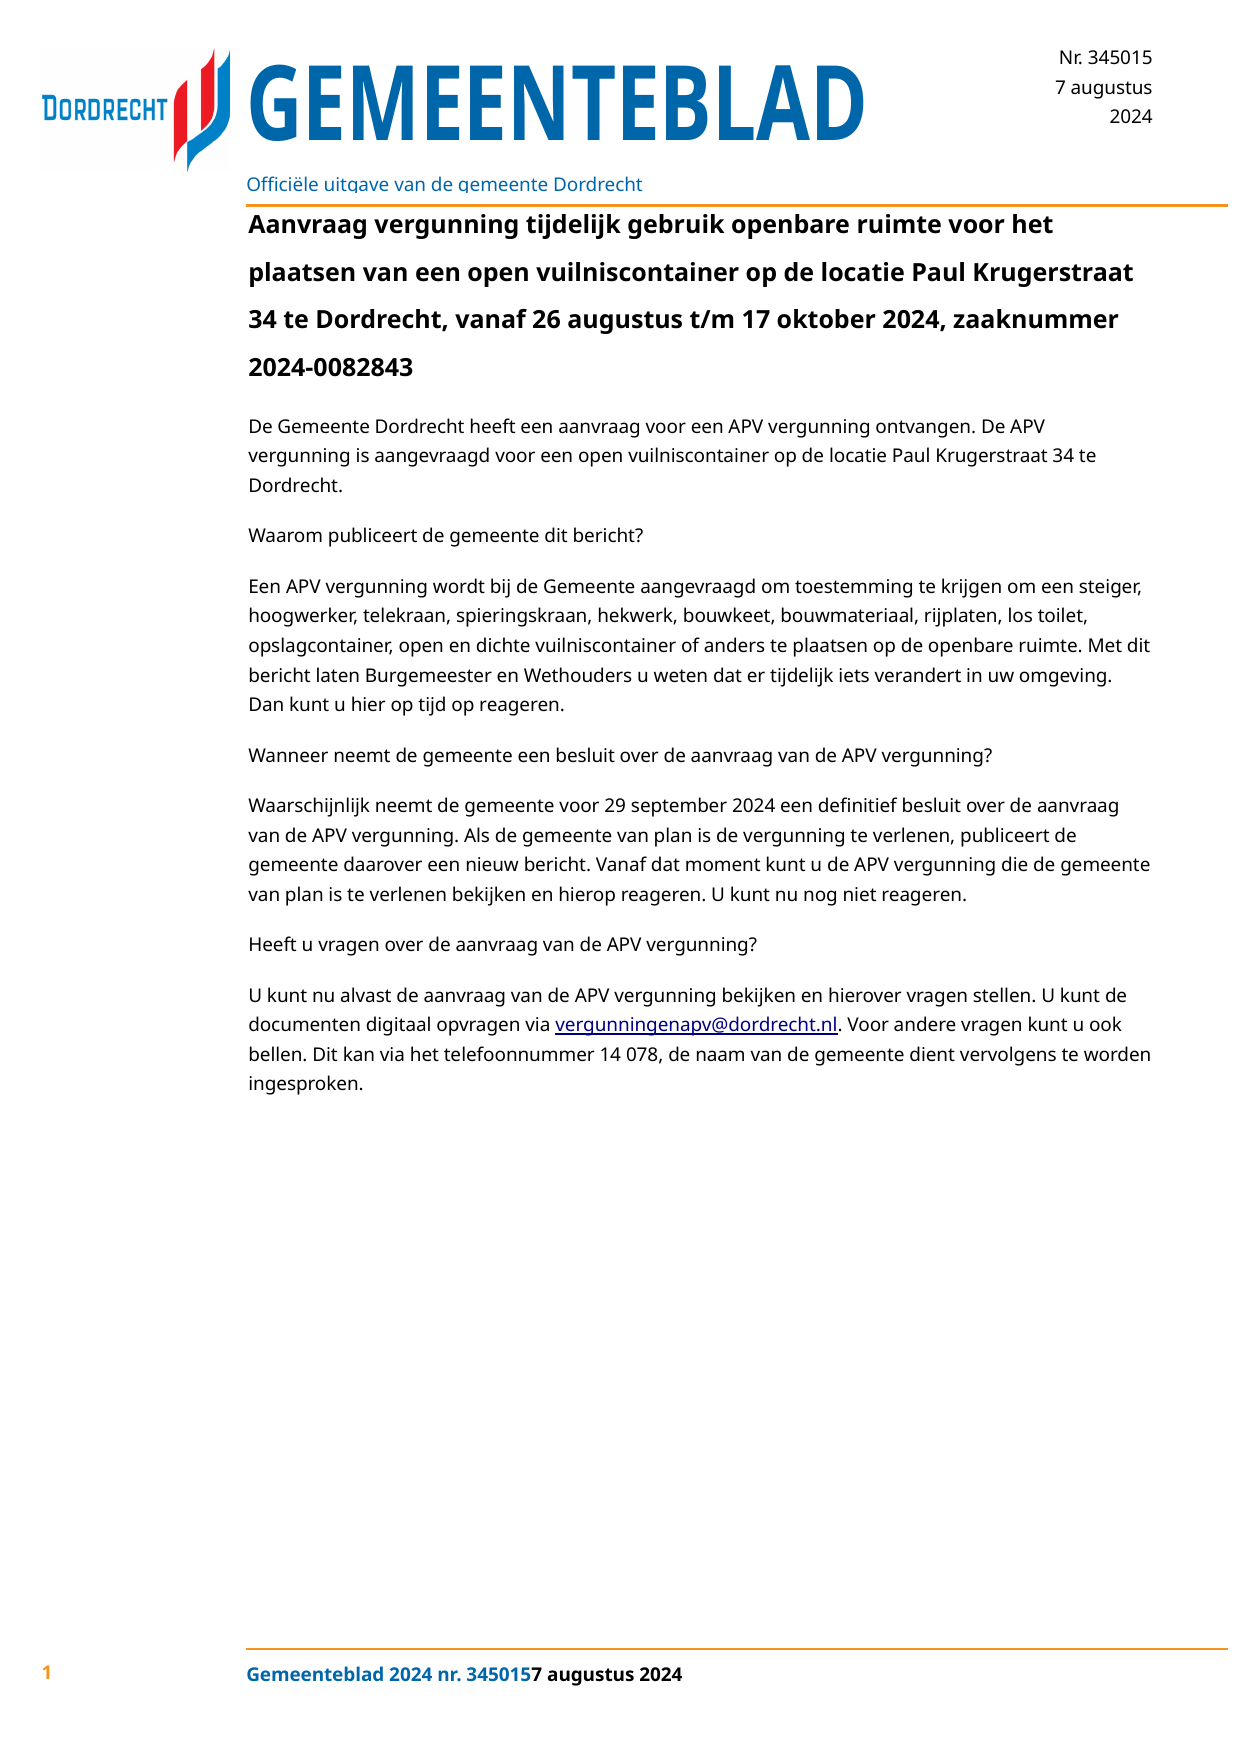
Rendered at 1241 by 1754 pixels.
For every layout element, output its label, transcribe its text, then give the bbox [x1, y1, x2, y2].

text Waarom publiceert de gemeente dit bericht? [248, 523, 1152, 548]
text Wanneer neemt de gemeente een besluit over de aanvraag van de APV vergunning? [248, 742, 1152, 768]
text Aanvraag vergunning tijdelijk gebruik openbare ruimte voor het plaatsen van een open vuilniscontainer op de locatie Paul Krugerstraat 34 te Dordrecht, vanaf 26 augustus t/m 17 oktober 2024, zaaknummer 2024-0082843 [248, 207, 1152, 384]
text U kunt nu alvast de aanvraag van de APV vergunning bekijken en hierover vragen stellen. U kunt de documenten digitaal opvragen via vergunningenapv@dordrecht.nl. Voor andere vragen kunt u ook bellen. Dit kan via het telefoonnummer 14 078, de naam van de gemeente dient vervolgens te worden ingesproken. [248, 982, 1152, 1096]
text De Gemeente Dordrecht heeft een aanvraag voor een APV vergunning ontvangen. De APV vergunning is aangevraagd voor een open vuilniscontainer op de locatie Paul Krugerstraat 34 te Dordrecht. [248, 413, 1152, 498]
text Waarschijnlijk neemt de gemeente voor 29 september 2024 een definitief besluit over de aanvraag van de APV vergunning. Als de gemeente van plan is de vergunning te verlenen, publiceert de gemeente daarover een nieuw bericht. Vanaf dat moment kunt u de APV vergunning die de gemeente van plan is te verlenen bekijken en hierop reageren. U kunt nu nog niet reageren. [248, 792, 1152, 907]
picture [41, 47, 231, 172]
text Een APV vergunning wordt bij de Gemeente aangevraagd om toestemming te krijgen om een steiger, hoogwerker, telekraan, spieringskraan, hekwerk, bouwkeet, bouwmateriaal, rijplaten, los toilet, opslagcontainer, open en dichte vuilniscontainer of anders te plaatsen op de openbare ruimte. Met dit bericht laten Burgemeester en Wethouders u weten dat er tijdelijk iets verandert in uw omgeving. Dan kunt u hier op tijd op reageren. [248, 573, 1152, 717]
text Heeft u vragen over de aanvraag van de APV vergunning? [248, 931, 1152, 957]
